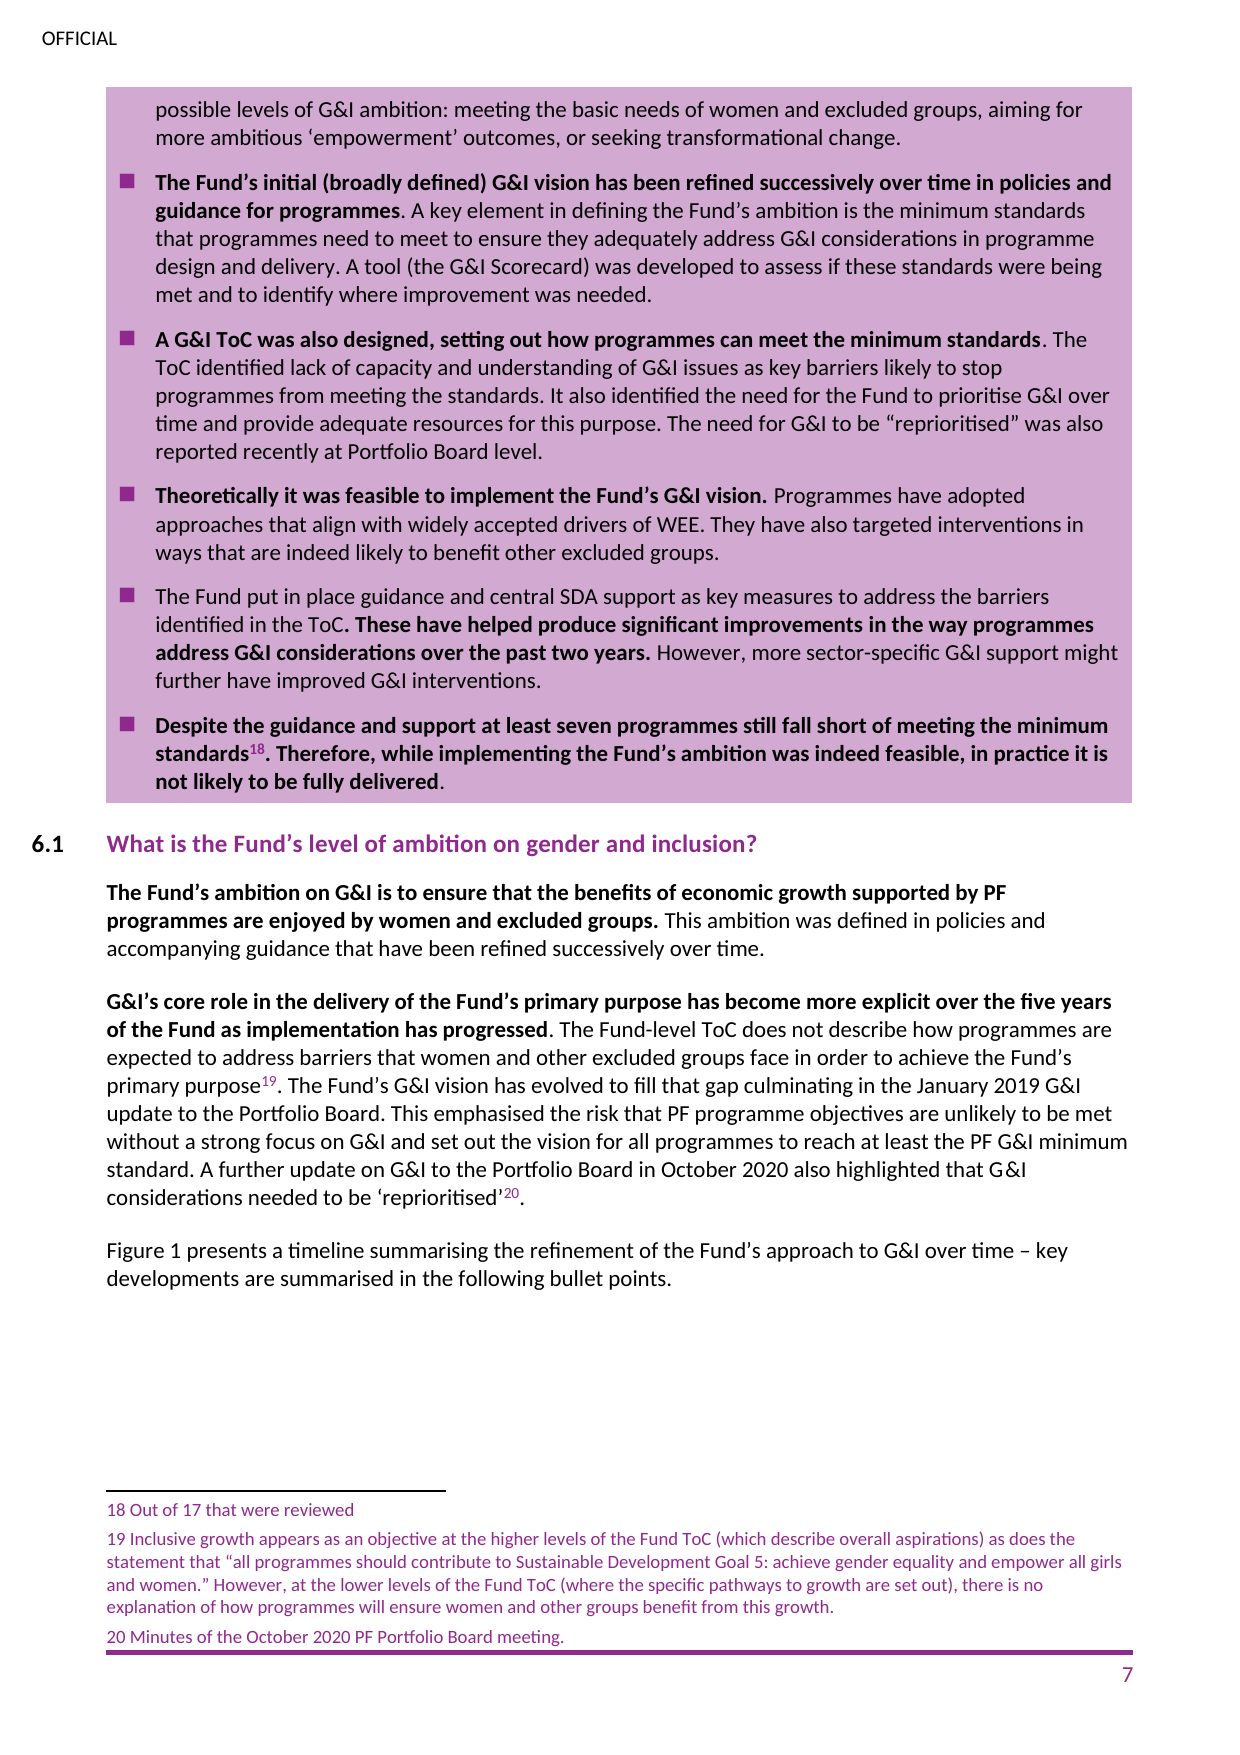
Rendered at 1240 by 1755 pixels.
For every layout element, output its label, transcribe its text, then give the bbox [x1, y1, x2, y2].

table_header possible levels of G&I ambition: meeting the basic needs of women and excluded groups, aiming for more ambitious ‘empowerment’ outcomes, or seeking transformational change. The Fund’s initial (broadly defined) G&I vision has been refined successively over time in policies and guidance for programmes. A key element in defining the Fund’s ambition is the minimum standards that programmes need to meet to ensure they adequately address G&I considerations in programme design and delivery. A tool (the G&I Scorecard) was developed to assess if these standards were being met and to identify where improvement was needed. A G&I ToC was also designed, setting out how programmes can meet the minimum standards. The ToC identified lack of capacity and understanding of G&I issues as key barriers likely to stop programmes from meeting the standards. It also identified the need for the Fund to prioritise G&I over time and provide adequate resources for this purpose. The need for G&I to be “reprioritised” was also reported recently at Portfolio Board level. Theoretically it was feasible to implement the Fund’s G&I vision. Programmes have adopted approaches that align with widely accepted drivers of WEE. They have also targeted interventions in ways that are indeed likely to benefit other excluded groups. The Fund put in place guidance and central SDA support as key measures to address the barriers identified in the ToC. These have helped produce significant improvements in the way programmes address G&I considerations over the past two years. However, more sector-specific G&I support might further have improved G&I interventions. Despite the guidance and support at least seven programmes still fall short of meeting the minimum standards. Therefore, while implementing the Fund’s ambition was indeed feasible, in practice it is not likely to be fully delivered. [106, 87, 1132, 803]
text Inclusive growth appears as an objective at the higher levels of the Fund ToC (which describe overall aspirations) as does the statement that “all programmes should contribute to Sustainable Development Goal 5: achieve gender equality and empower all girls and women.” However, at the lower levels of the Fund ToC (where the specific pathways to growth are set out), there is no explanation of how programmes will ensure women and other groups benefit from this growth. [106, 1527, 1133, 1619]
subtitle What is the Fund’s level of ambition on gender and inclusion? [31, 828, 1133, 859]
text Figure 1 presents a timeline summarising the refinement of the Fund’s approach to G&I over time – key developments are summarised in the following bullet points. [106, 1236, 1133, 1292]
text G&I’s core role in the delivery of the Fund’s primary purpose has become more explicit over the five years of the Fund as implementation has progressed. The Fund-level ToC does not describe how programmes are expected to address barriers that women and other excluded groups face in order to achieve the Fund’s primary purpose. The Fund’s G&I vision has evolved to fill that gap culminating in the January 2019 G&I update to the Portfolio Board. This emphasised the risk that PF programme objectives are unlikely to be met without a strong focus on G&I and set out the vision for all programmes to reach at least the PF G&I minimum standard. A further update on G&I to the Portfolio Board in October 2020 also highlighted that G&I considerations needed to be ‘reprioritised’. [106, 987, 1133, 1211]
text The Fund’s ambition on G&I is to ensure that the benefits of economic growth supported by PF programmes are enjoyed by women and excluded groups. This ambition was defined in policies and accompanying guidance that have been refined successively over time. [106, 878, 1133, 962]
text Minutes of the October 2020 PF Portfolio Board meeting. [106, 1625, 1133, 1648]
